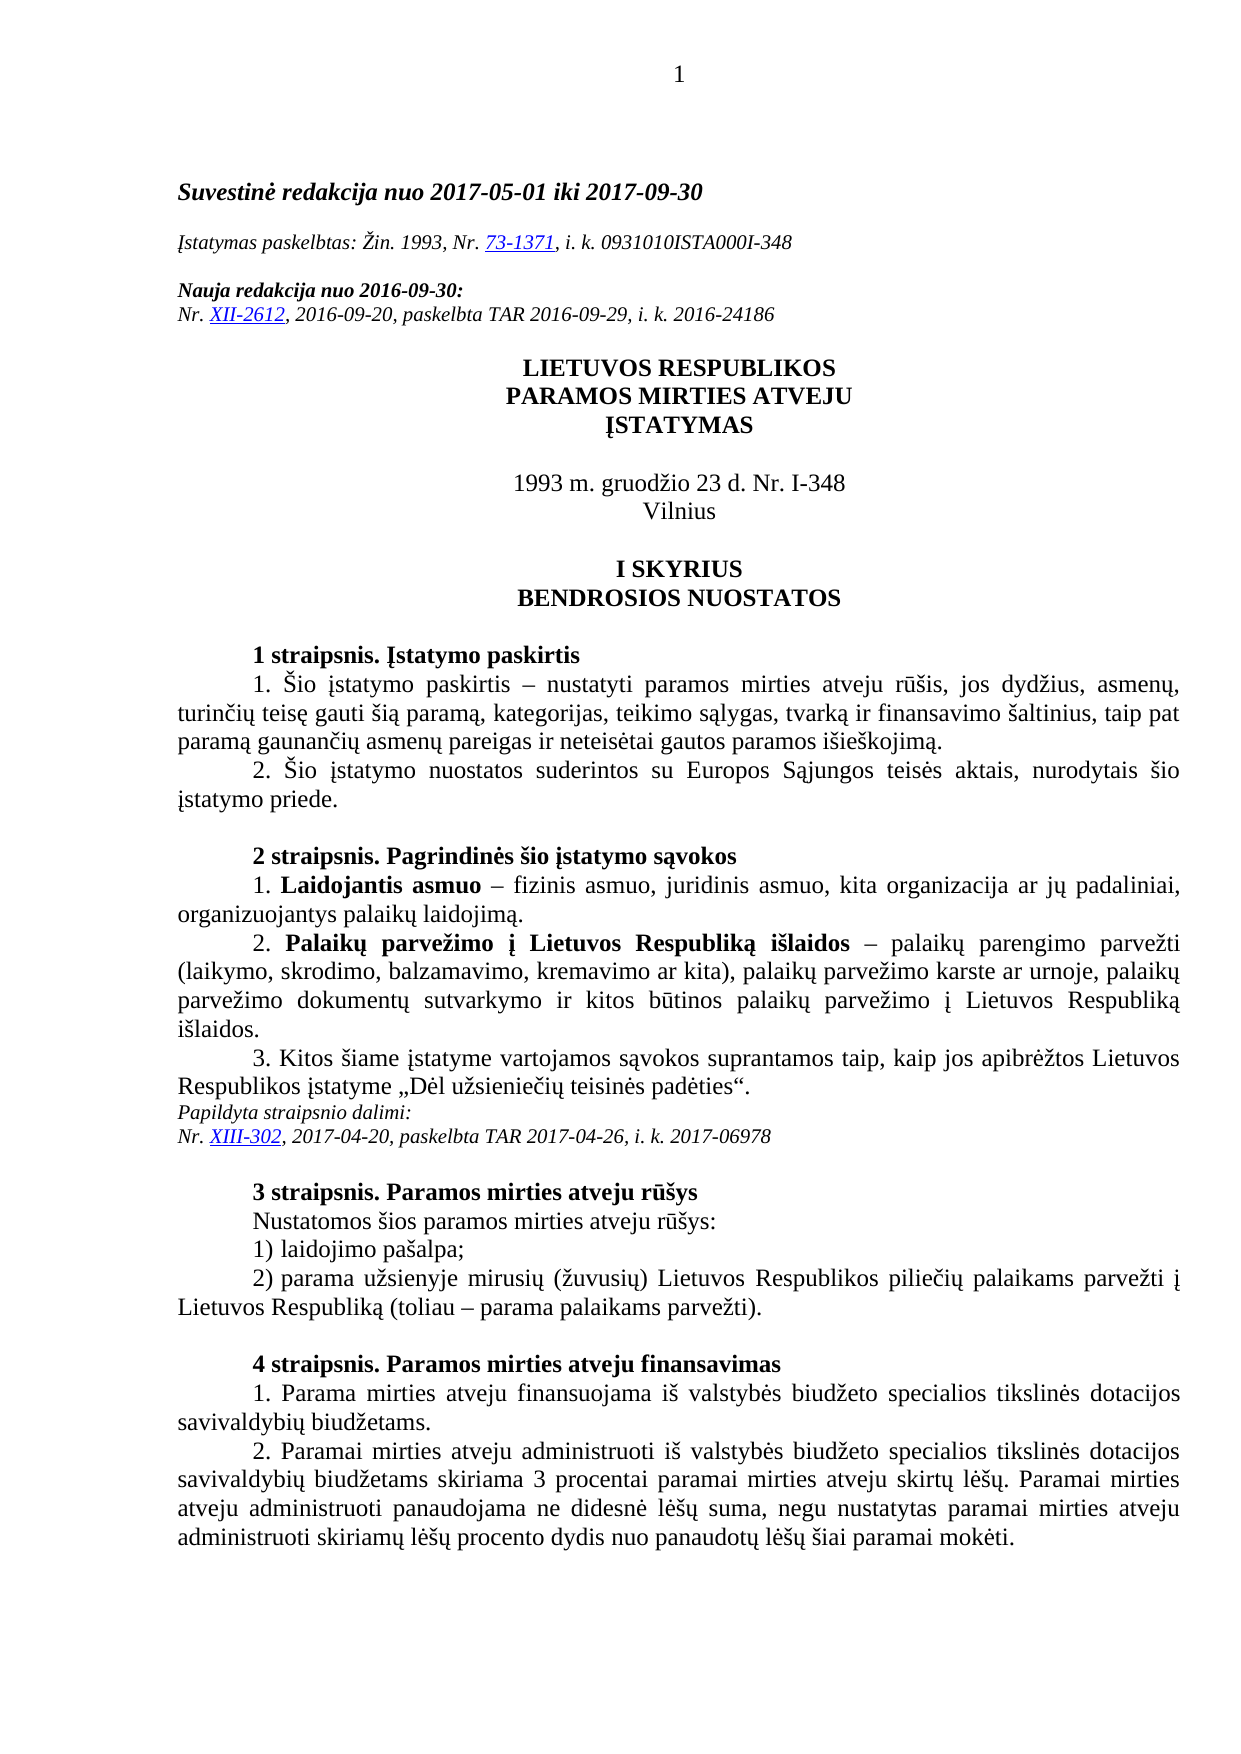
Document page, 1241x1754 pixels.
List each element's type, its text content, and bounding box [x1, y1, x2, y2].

text Įstatymas paskelbtas: Žin. 1993, Nr. 73-1371, i. k. 0931010ISTA000I-348 [177, 230, 1181, 254]
text Nustatomos šios paramos mirties atveju rūšys: [177, 1206, 1181, 1234]
text 2) parama užsienyje mirusių (žuvusių) Lietuvos Respublikos piliečių palaikams parvežti į Lietuvos Respubliką (toliau – parama palaikams parvežti). [177, 1263, 1181, 1321]
text Vilnius [177, 496, 1181, 525]
text 3 straipsnis. Paramos mirties atveju rūšys [177, 1177, 1181, 1206]
text 3. Kitos šiame įstatyme vartojamos sąvokos suprantamos taip, kaip jos apibrėžtos Lietuvos Respublikos įstatyme „Dėl užsieniečių teisinės padėties“. [177, 1043, 1181, 1100]
text 1) laidojimo pašalpa; [177, 1234, 1181, 1263]
text 2. Palaikų parvežimo į Lietuvos Respubliką išlaidos – palaikų parengimo parvežti (laikymo, skrodimo, balzamavimo, kremavimo ar kita), palaikų parvežimo karste ar urnoje, palaikų parvežimo dokumentų sutvarkymo ir kitos būtinos palaikų parvežimo į Lietuvos Respubliką išlaidos. [177, 928, 1181, 1043]
text Nauja redakcija nuo 2016-09-30: [177, 278, 1181, 302]
text 2. Paramai mirties atveju administruoti iš valstybės biudžeto specialios tikslinės dotacijos savivaldybių biudžetams skiriama 3 procentai paramai mirties atveju skirtų lėšų. Paramai mirties atveju administruoti panaudojama ne didesnė lėšų suma, negu nustatytas paramai mirties atveju administruoti skiriamų lėšų procento dydis nuo panaudotų lėšų šiai paramai mokėti. [177, 1436, 1181, 1551]
text 2 straipsnis. Pagrindinės šio įstatymo sąvokos [177, 841, 1181, 870]
text 4 straipsnis. Paramos mirties atveju finansavimas [177, 1349, 1181, 1378]
text 1. Parama mirties atveju finansuojama iš valstybės biudžeto specialios tikslinės dotacijos savivaldybių biudžetams. [177, 1378, 1181, 1436]
text LIETUVOS RESPUBLIKOS PARAMOS MIRTIES ATVEJU ĮSTATYMAS [177, 353, 1181, 439]
text 1. Šio įstatymo paskirtis – nustatyti paramos mirties atveju rūšis, jos dydžius, asmenų, turinčių teisę gauti šią paramą, kategorijas, teikimo sąlygas, tvarką ir finansavimo šaltinius, taip pat paramą gaunančių asmenų pareigas ir neteisėtai gautos paramos išieškojimą. [177, 669, 1181, 755]
text Nr. XIII-302, 2017-04-20, paskelbta TAR 2017-04-26, i. k. 2017-06978 [177, 1124, 1181, 1148]
text BENDROSIOS NUOSTATOS [177, 583, 1181, 611]
text 1993 m. gruodžio 23 d. Nr. I-348 [177, 468, 1181, 496]
text 1. Laidojantis asmuo – fizinis asmuo, juridinis asmuo, kita organizacija ar jų padaliniai, organizuojantys palaikų laidojimą. [177, 870, 1181, 928]
text 1 straipsnis. Įstatymo paskirtis [177, 640, 1181, 669]
text 2. Šio įstatymo nuostatos suderintos su Europos Sąjungos teisės aktais, nurodytais šio įstatymo priede. [177, 755, 1181, 813]
text Papildyta straipsnio dalimi: [177, 1100, 1181, 1124]
text Suvestinė redakcija nuo 2017-05-01 iki 2017-09-30 [177, 177, 1181, 206]
text I SKYRIUS [177, 554, 1181, 583]
text Nr. XII-2612, 2016-09-20, paskelbta TAR 2016-09-29, i. k. 2016-24186 [177, 302, 1181, 326]
